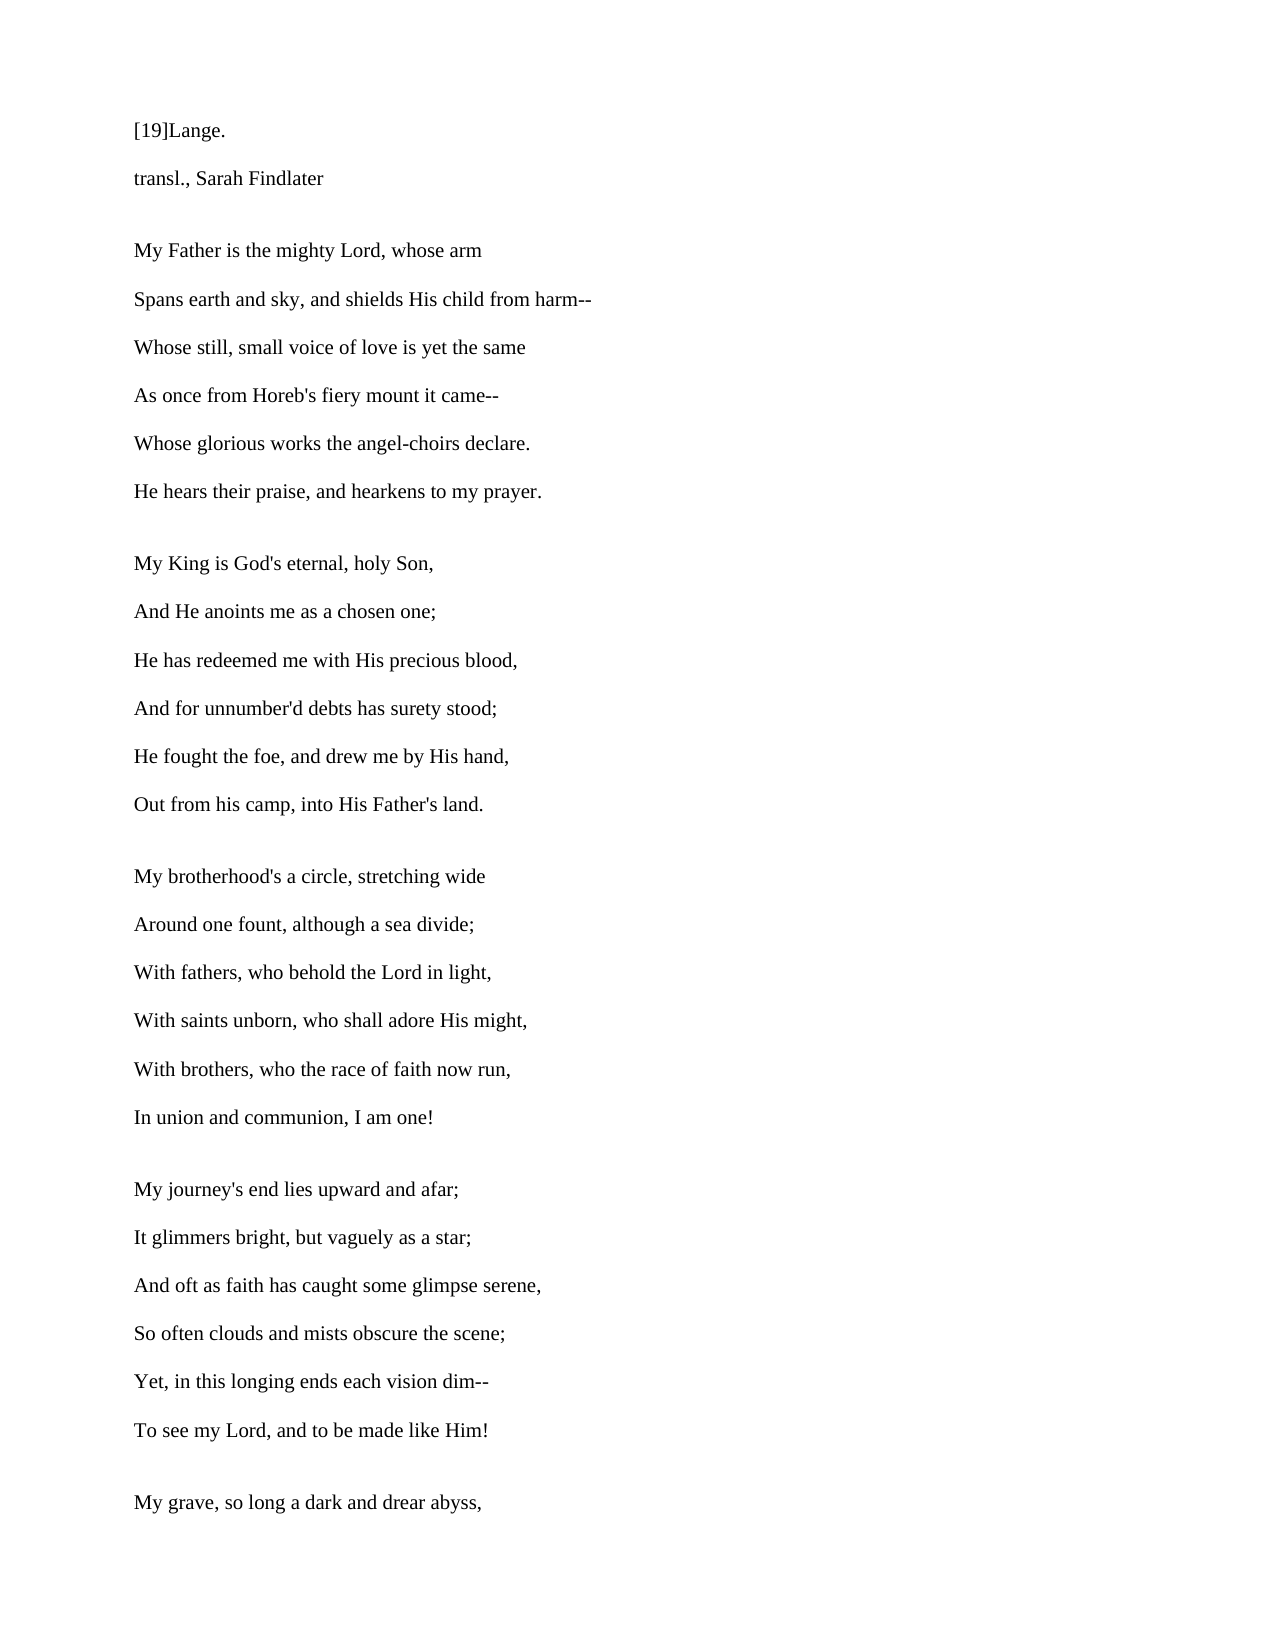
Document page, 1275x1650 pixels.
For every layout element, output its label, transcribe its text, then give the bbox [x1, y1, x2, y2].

text He has redeemed me with His precious blood, [118, 647, 1157, 672]
text He hears their praise, and hearkens to my prayer. [118, 479, 1157, 503]
text Yet, in this longing ends each vision dim-- [118, 1369, 1157, 1393]
text It glimmers bright, but vaguely as a star; [118, 1225, 1157, 1249]
text To see my Lord, and to be made like Him! [118, 1417, 1157, 1442]
text With brothers, who the race of faith now run, [118, 1057, 1157, 1081]
text Out from his camp, into His Father's land. [118, 792, 1157, 816]
text And oft as faith has caught some glimpse serene, [118, 1273, 1157, 1297]
text My brotherhood's a circle, stretching wide [118, 864, 1157, 888]
text My King is God's eternal, holy Son, [118, 551, 1157, 575]
text Spans earth and sky, and shields His child from harm-- [118, 287, 1157, 311]
text With fathers, who behold the Lord in light, [118, 960, 1157, 984]
text As once from Horeb's fiery mount it came-- [118, 383, 1157, 407]
text And He anoints me as a chosen one; [118, 599, 1157, 623]
text So often clouds and mists obscure the scene; [118, 1321, 1157, 1345]
text In union and communion, I am one! [118, 1105, 1157, 1129]
text Whose still, small voice of love is yet the same [118, 335, 1157, 359]
text My journey's end lies upward and afar; [118, 1177, 1157, 1201]
text My Father is the mighty Lord, whose arm [118, 238, 1157, 262]
text [19]Lange. [118, 118, 1157, 142]
text He fought the foe, and drew me by His hand, [118, 744, 1157, 768]
text Whose glorious works the angel-choirs declare. [118, 431, 1157, 455]
text With saints unborn, who shall adore His might, [118, 1008, 1157, 1032]
text transl., Sarah Findlater [118, 166, 1157, 190]
text Around one fount, although a sea divide; [118, 912, 1157, 936]
text And for unnumber'd debts has surety stood; [118, 696, 1157, 720]
text My grave, so long a dark and drear abyss, [118, 1490, 1157, 1514]
